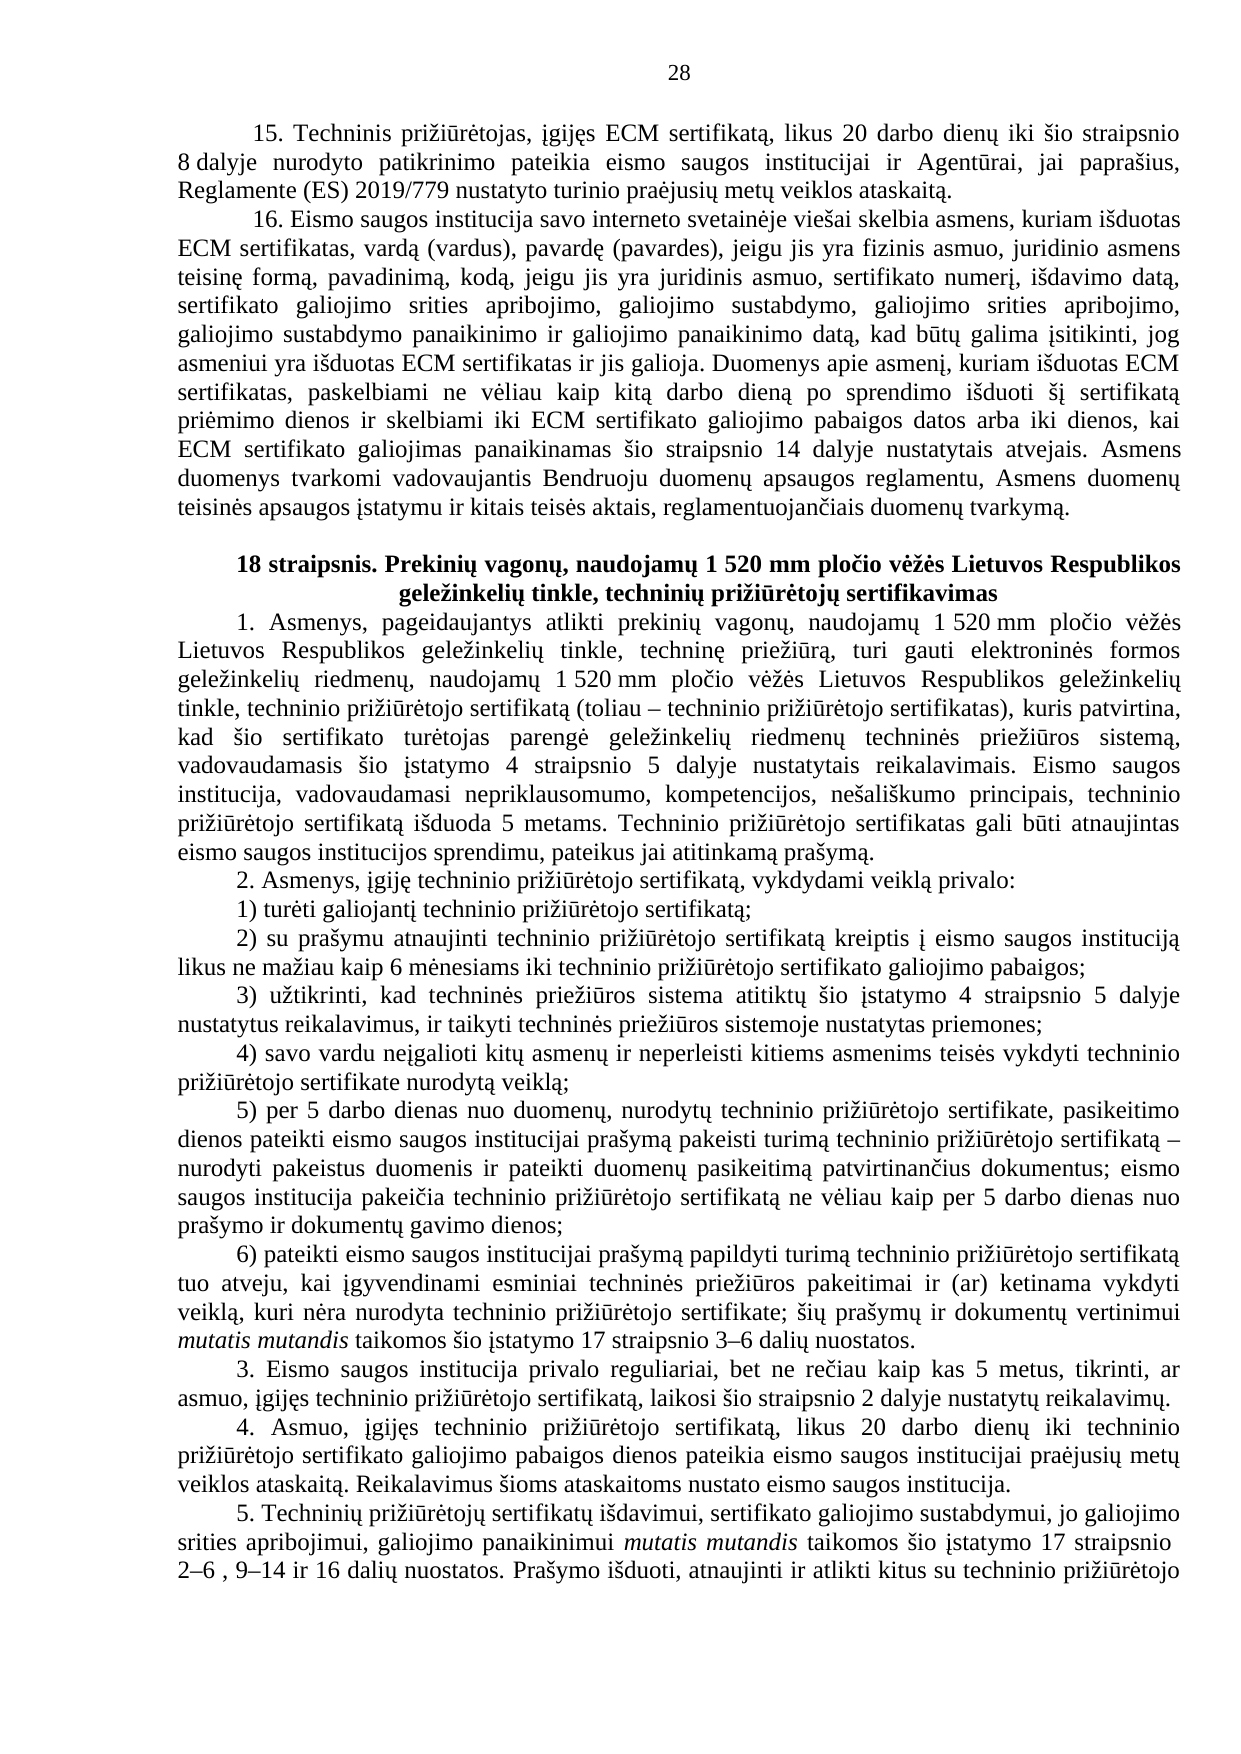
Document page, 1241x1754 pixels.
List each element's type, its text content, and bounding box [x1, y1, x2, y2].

text 2. Asmenys, įgiję techninio prižiūrėtojo sertifikatą, vykdydami veiklą privalo: [177, 866, 1181, 894]
text 1. Asmenys, pageidaujantys atlikti prekinių vagonų, naudojamų 1 520 mm pločio vėžės Lietuvos Respublikos geležinkelių tinkle, techninę priežiūrą, turi gauti elektroninės formos geležinkelių riedmenų, naudojamų 1 520 mm pločio vėžės Lietuvos Respublikos geležinkelių tinkle, techninio prižiūrėtojo sertifikatą (toliau – techninio prižiūrėtojo sertifikatas), kuris patvirtina, kad šio sertifikato turėtojas parengė geležinkelių riedmenų techninės priežiūros sistemą, vadovaudamasis šio įstatymo 4 straipsnio 5 dalyje nustatytais reikalavimais. Eismo saugos institucija, vadovaudamasi nepriklausomumo, kompetencijos, nešališkumo principais, techninio prižiūrėtojo sertifikatą išduoda 5 metams. Techninio prižiūrėtojo sertifikatas gali būti atnaujintas eismo saugos institucijos sprendimu, pateikus jai atitinkamą prašymą. [177, 607, 1181, 866]
text 15. Techninis prižiūrėtojas, įgijęs ECM sertifikatą, likus 20 darbo dienų iki šio straipsnio 8 dalyje nurodyto patikrinimo pateikia eismo saugos institucijai ir Agentūrai, jai paprašius, Reglamente (ES) 2019/779 nustatyto turinio praėjusių metų veiklos ataskaitą. [177, 118, 1181, 204]
text 6) pateikti eismo saugos institucijai prašymą papildyti turimą techninio prižiūrėtojo sertifikatą tuo atveju, kai įgyvendinami esminiai techninės priežiūros pakeitimai ir (ar) ketinama vykdyti veiklą, kuri nėra nurodyta techninio prižiūrėtojo sertifikate; šių prašymų ir dokumentų vertinimui mutatis mutandis taikomos šio įstatymo 17 straipsnio 3–6 dalių nuostatos. [177, 1239, 1181, 1354]
text 18 straipsnis. Prekinių vagonų, naudojamų 1 520 mm pločio vėžės Lietuvos Respublikos geležinkelių tinkle, techninių prižiūrėtojų sertifikavimas [236, 549, 1181, 607]
text 4. Asmuo, įgijęs techninio prižiūrėtojo sertifikatą, likus 20 darbo dienų iki techninio prižiūrėtojo sertifikato galiojimo pabaigos dienos pateikia eismo saugos institucijai praėjusių metų veiklos ataskaitą. Reikalavimus šioms ataskaitoms nustato eismo saugos institucija. [177, 1412, 1181, 1498]
text 4) savo vardu neįgalioti kitų asmenų ir neperleisti kitiems asmenims teisės vykdyti techninio prižiūrėtojo sertifikate nurodytą veiklą; [177, 1038, 1181, 1096]
text 16. Eismo saugos institucija savo interneto svetainėje viešai skelbia asmens, kuriam išduotas ECM sertifikatas, vardą (vardus), pavardę (pavardes), jeigu jis yra fizinis asmuo, juridinio asmens teisinę formą, pavadinimą, kodą, jeigu jis yra juridinis asmuo, sertifikato numerį, išdavimo datą, sertifikato galiojimo srities apribojimo, galiojimo sustabdymo, galiojimo srities apribojimo, galiojimo sustabdymo panaikinimo ir galiojimo panaikinimo datą, kad būtų galima įsitikinti, jog asmeniui yra išduotas ECM sertifikatas ir jis galioja. Duomenys apie asmenį, kuriam išduotas ECM sertifikatas, paskelbiami ne vėliau kaip kitą darbo dieną po sprendimo išduoti šį sertifikatą priėmimo dienos ir skelbiami iki ECM sertifikato galiojimo pabaigos datos arba iki dienos, kai ECM sertifikato galiojimas panaikinamas šio straipsnio 14 dalyje nustatytais atvejais. Asmens duomenys tvarkomi vadovaujantis Bendruoju duomenų apsaugos reglamentu, Asmens duomenų teisinės apsaugos įstatymu ir kitais teisės aktais, reglamentuojančiais duomenų tvarkymą. [177, 204, 1181, 521]
text 2) su prašymu atnaujinti techninio prižiūrėtojo sertifikatą kreiptis į eismo saugos instituciją likus ne mažiau kaip 6 mėnesiams iki techninio prižiūrėtojo sertifikato galiojimo pabaigos; [177, 923, 1181, 981]
text 5) per 5 darbo dienas nuo duomenų, nurodytų techninio prižiūrėtojo sertifikate, pasikeitimo dienos pateikti eismo saugos institucijai prašymą pakeisti turimą techninio prižiūrėtojo sertifikatą – nurodyti pakeistus duomenis ir pateikti duomenų pasikeitimą patvirtinančius dokumentus; eismo saugos institucija pakeičia techninio prižiūrėtojo sertifikatą ne vėliau kaip per 5 darbo dienas nuo prašymo ir dokumentų gavimo dienos; [177, 1096, 1181, 1239]
text 3) užtikrinti, kad techninės priežiūros sistema atitiktų šio įstatymo 4 straipsnio 5 dalyje nustatytus reikalavimus, ir taikyti techninės priežiūros sistemoje nustatytas priemones; [177, 981, 1181, 1038]
text 3. Eismo saugos institucija privalo reguliariai, bet ne rečiau kaip kas 5 metus, tikrinti, ar asmuo, įgijęs techninio prižiūrėtojo sertifikatą, laikosi šio straipsnio 2 dalyje nustatytų reikalavimų. [177, 1354, 1181, 1412]
text 5. Techninių prižiūrėtojų sertifikatų išdavimui, sertifikato galiojimo sustabdymui, jo galiojimo srities apribojimui, galiojimo panaikinimui mutatis mutandis taikomos šio įstatymo 17 straipsnio 2–6 , 9–14 ir 16 dalių nuostatos. Prašymo išduoti, atnaujinti ir atlikti kitus su techninio prižiūrėtojo [177, 1498, 1181, 1584]
text 1) turėti galiojantį techninio prižiūrėtojo sertifikatą; [177, 894, 1181, 923]
